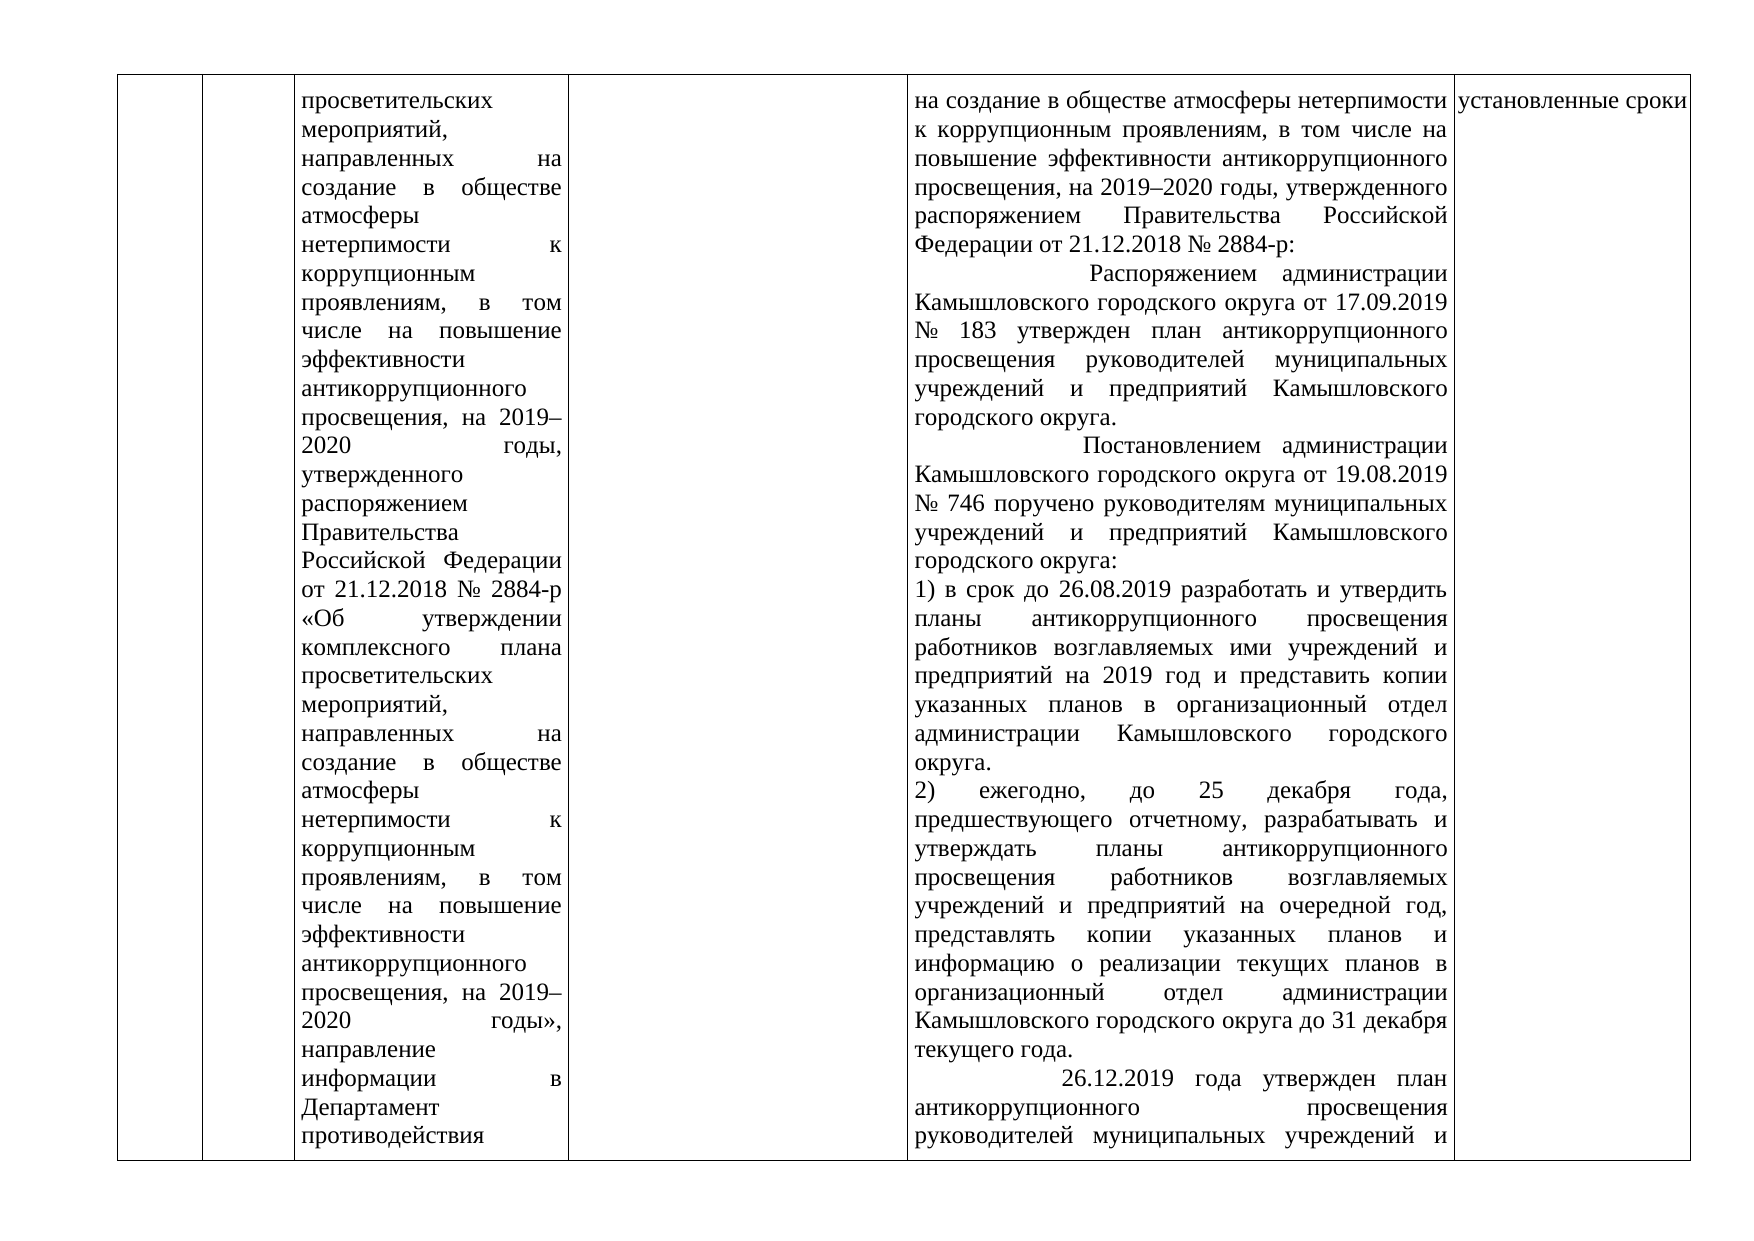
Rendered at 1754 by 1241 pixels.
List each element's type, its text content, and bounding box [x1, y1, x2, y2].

table_cell установленные сроки [1455, 75, 1690, 1160]
table_cell просветительских мероприятий, направленных на создание в обществе атмосферы нетерпимости к коррупционным проявлениям, в том числе на повышение эффективности антикоррупционного просвещения, на 2019–2020 годы, утвержденного распоряжением Правительства Российской Федерации от 21.12.2018 № 2884-р «Об утверждении комплексного плана просветительских мероприятий, направленных на создание в обществе атмосферы нетерпимости к коррупционным проявлениям, в том числе на повышение эффективности антикоррупционного просвещения, на 2019–2020 годы», направление информации в Департамент противодействия [295, 75, 568, 1160]
table_cell [118, 75, 202, 1160]
table_cell [569, 75, 907, 1160]
table_cell [203, 75, 294, 1160]
table_cell на создание в обществе атмосферы нетерпимости к коррупционным проявлениям, в том числе на повышение эффективности антикоррупционного просвещения, на 2019–2020 годы, утвержденного распоряжением Правительства Российской Федерации от 21.12.2018 № 2884-р: Распоряжением администрации Камышловского городского округа от 17.09.2019 № 183 утвержден план антикоррупционного просвещения руководителей муниципальных учреждений и предприятий Камышловского городского округа. Постановлением администрации Камышловского городского округа от 19.08.2019 № 746 поручено руководителям муниципальных учреждений и предприятий Камышловского городского округа: 1) в срок до 26.08.2019 разработать и утвердить планы антикоррупционного просвещения работников возглавляемых ими учреждений и предприятий на 2019 год и представить копии указанных планов в организационный отдел администрации Камышловского городского округа. 2) ежегодно, до 25 декабря года, предшествующего отчетному, разрабатывать и утверждать планы антикоррупционного просвещения работников возглавляемых учреждений и предприятий на очередной год, представлять копии указанных планов и информацию о реализации текущих планов в организационный отдел администрации Камышловского городского округа до 31 декабря текущего года. 26.12.2019 года утвержден план антикоррупционного просвещения руководителей муниципальных учреждений и [908, 75, 1454, 1160]
